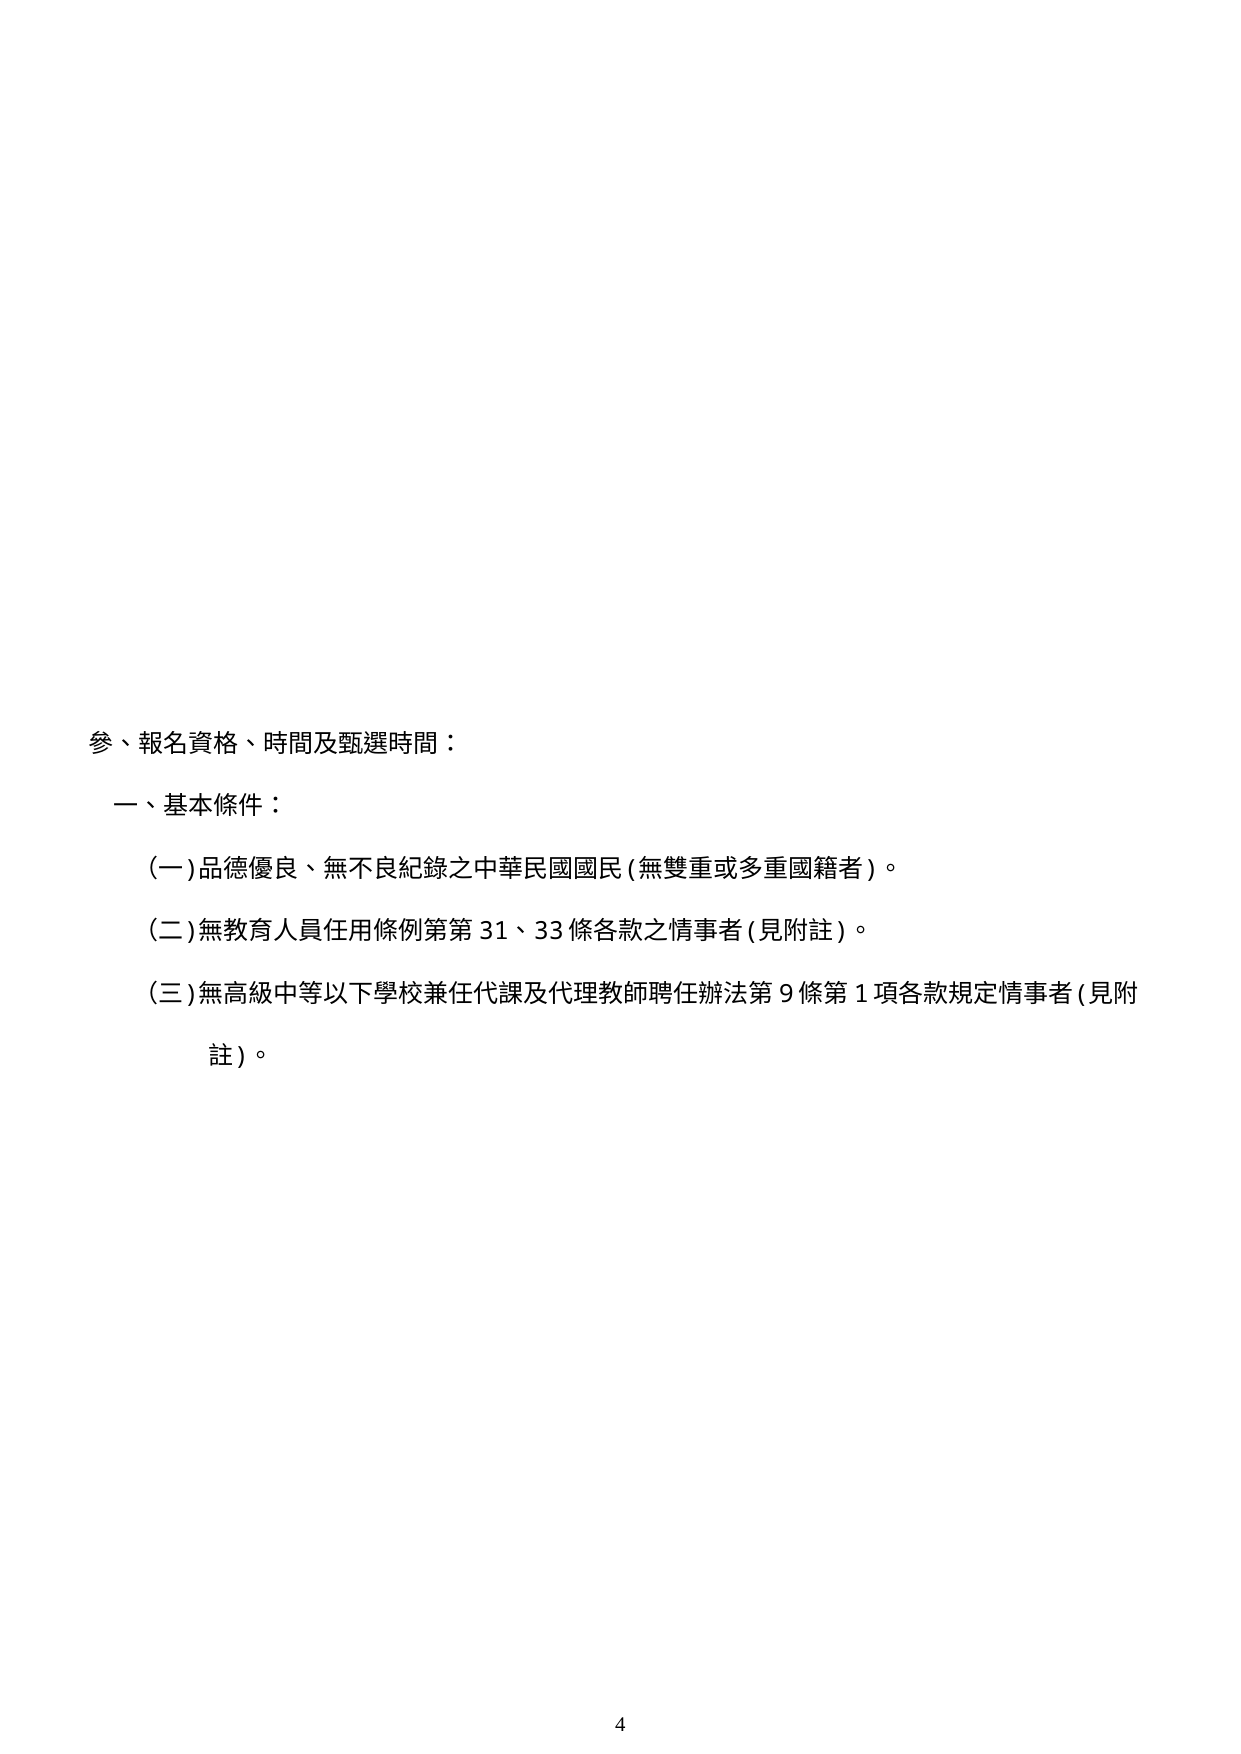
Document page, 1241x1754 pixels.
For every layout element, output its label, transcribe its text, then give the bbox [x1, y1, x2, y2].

text （一)品德優良、無不良紀錄之中華民國國民(無雙重或多重國籍者)。 [89, 825, 1152, 887]
text 參、報名資格、時間及甄選時間： [89, 700, 1152, 762]
text 註)。 [89, 1012, 1152, 1075]
text 一、基本條件： [89, 762, 1152, 825]
text （三)無高級中等以下學校兼任代課及代理教師聘任辦法第9條第1項各款規定情事者(見附 [89, 950, 1152, 1012]
text （二)無教育人員任用條例第第31、33條各款之情事者(見附註)。 [89, 887, 1152, 950]
